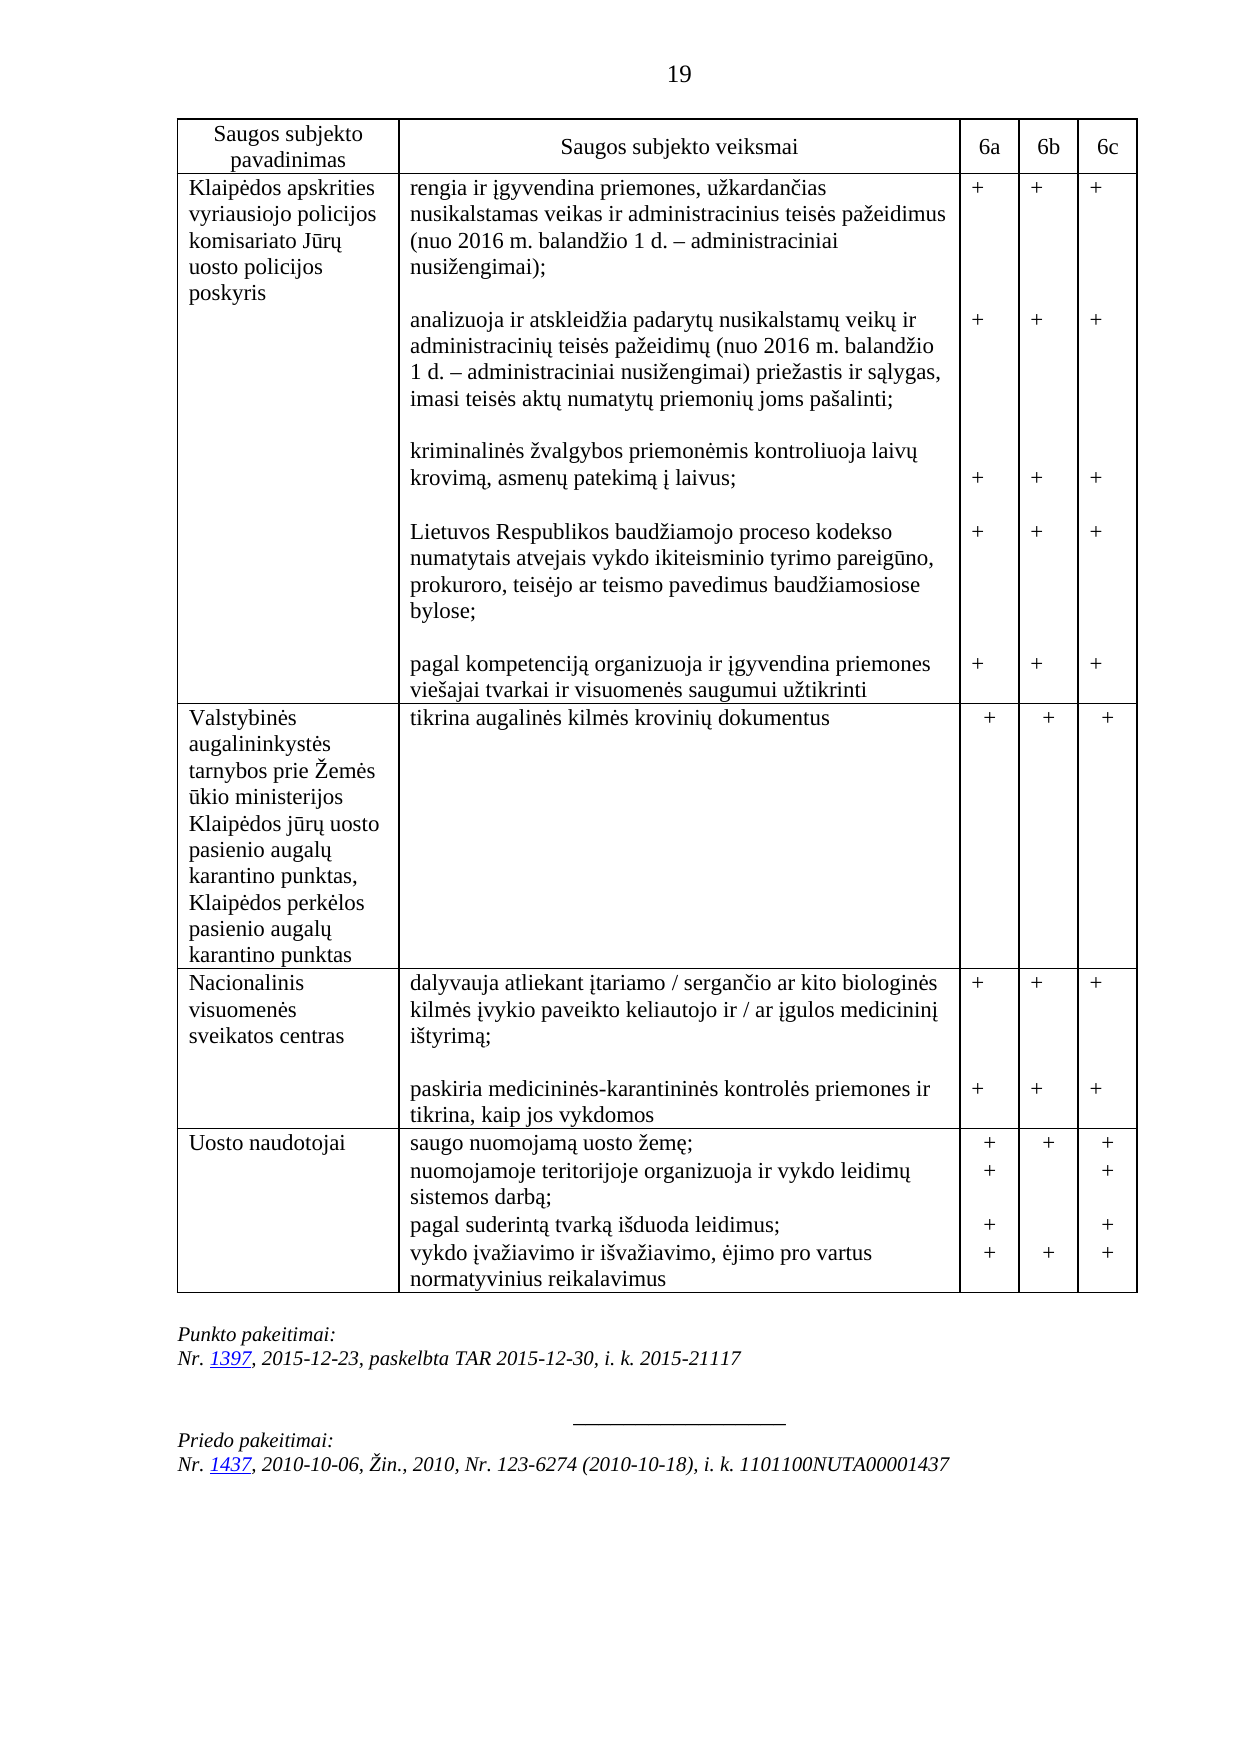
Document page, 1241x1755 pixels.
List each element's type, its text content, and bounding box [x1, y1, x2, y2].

table_cell + [1020, 1238, 1077, 1292]
table_cell nuomojamoje teritorijoje organizuoja ir vykdo leidimų sistemos darbą; [400, 1155, 959, 1209]
table_cell + [961, 1129, 1018, 1155]
table_cell Klaipėdos apskrities vyriausiojo policijos komisariato Jūrų uosto policijos poskyris [178, 174, 398, 703]
table_cell + [1020, 1129, 1077, 1155]
table_cell Valstybinės augalininkystės tarnybos prie Žemės ūkio ministerijos Klaipėdos jūrų uosto pasienio augalų karantino punktas, Klaipėdos perkėlos pasienio augalų karantino punktas [178, 704, 398, 968]
table_cell + [1020, 704, 1077, 968]
table_cell [1020, 1210, 1077, 1237]
table_cell Lietuvos Respublikos baudžiamojo proceso kodekso numatytais atvejais vykdo ikiteisminio tyrimo pareigūno, prokuroro, teisėjo ar teismo pavedimus baudžiamosiose bylose; pagal kompetenciją organizuoja ir įgyvendina priemones viešajai tvarkai ir visuomenės saugumui užtikrinti [400, 517, 959, 703]
table_cell saugo nuomojamą uosto žemę; [400, 1129, 959, 1155]
table_cell + + [1020, 517, 1077, 703]
table_header 6a [961, 120, 1018, 172]
table_cell + + [961, 969, 1018, 1127]
table_cell + [961, 704, 1018, 968]
table_cell + [1079, 1210, 1136, 1237]
table_cell vykdo įvažiavimo ir išvažiavimo, ėjimo pro vartus normatyvinius reikalavimus [400, 1238, 959, 1292]
table_header 6b [1020, 120, 1077, 172]
table_cell rengia ir įgyvendina priemones, užkardančias nusikalstamas veikas ir administracinius teisės pažeidimus (nuo 2016 m. balandžio 1 d. – administraciniai nusižengimai); analizuoja ir atskleidžia padarytų nusikalstamų veikų ir administracinių teisės pažeidimų (nuo 2016 m. balandžio 1 d. – administraciniai nusižengimai) priežastis ir sąlygas, imasi teisės aktų numatytų priemonių joms pašalinti; kriminalinės žvalgybos priemonėmis kontroliuoja laivų krovimą, asmenų patekimą į laivus; [400, 174, 959, 517]
table_cell + + [961, 517, 1018, 703]
table_header 6c [1079, 120, 1136, 172]
table_cell tikrina augalinės kilmės krovinių dokumentus [400, 704, 959, 968]
table_cell + [1079, 1238, 1136, 1292]
table_cell + + [1079, 969, 1136, 1127]
table_cell pagal suderintą tvarką išduoda leidimus; [400, 1210, 959, 1237]
table_cell + + + [961, 174, 1018, 517]
text _________________ [177, 1399, 1181, 1428]
text Nr. 1437, 2010-10-06, Žin., 2010, Nr. 123-6274 (2010-10-18), i. k. 1101100NUTA00001437 [177, 1452, 1181, 1476]
table_cell + + [1020, 969, 1077, 1127]
table_cell + [1079, 1155, 1136, 1209]
text Priedo pakeitimai: [177, 1428, 1181, 1452]
table_cell + [1079, 1129, 1136, 1155]
table_cell + + [1079, 517, 1136, 703]
table_header Saugos subjekto pavadinimas [178, 120, 398, 172]
table_cell Uosto naudotojai [178, 1129, 398, 1292]
text Nr. 1397, 2015-12-23, paskelbta TAR 2015-12-30, i. k. 2015-21117 [177, 1346, 1181, 1370]
table_cell + + + [1079, 174, 1136, 517]
table_cell + [1079, 704, 1136, 968]
table_cell + [961, 1210, 1018, 1237]
text Punkto pakeitimai: [177, 1322, 1181, 1346]
table_cell dalyvauja atliekant įtariamo / sergančio ar kito biologinės kilmės įvykio paveikto keliautojo ir / ar įgulos medicininį ištyrimą; paskiria medicininės-karantininės kontrolės priemones ir tikrina, kaip jos vykdomos [400, 969, 959, 1127]
table_cell [1020, 1155, 1077, 1209]
table_cell + [961, 1238, 1018, 1292]
table_cell + [961, 1155, 1018, 1209]
table_cell Nacionalinis visuomenės sveikatos centras [178, 969, 398, 1127]
table_cell + + + [1020, 174, 1077, 517]
table_header Saugos subjekto veiksmai [400, 120, 959, 172]
